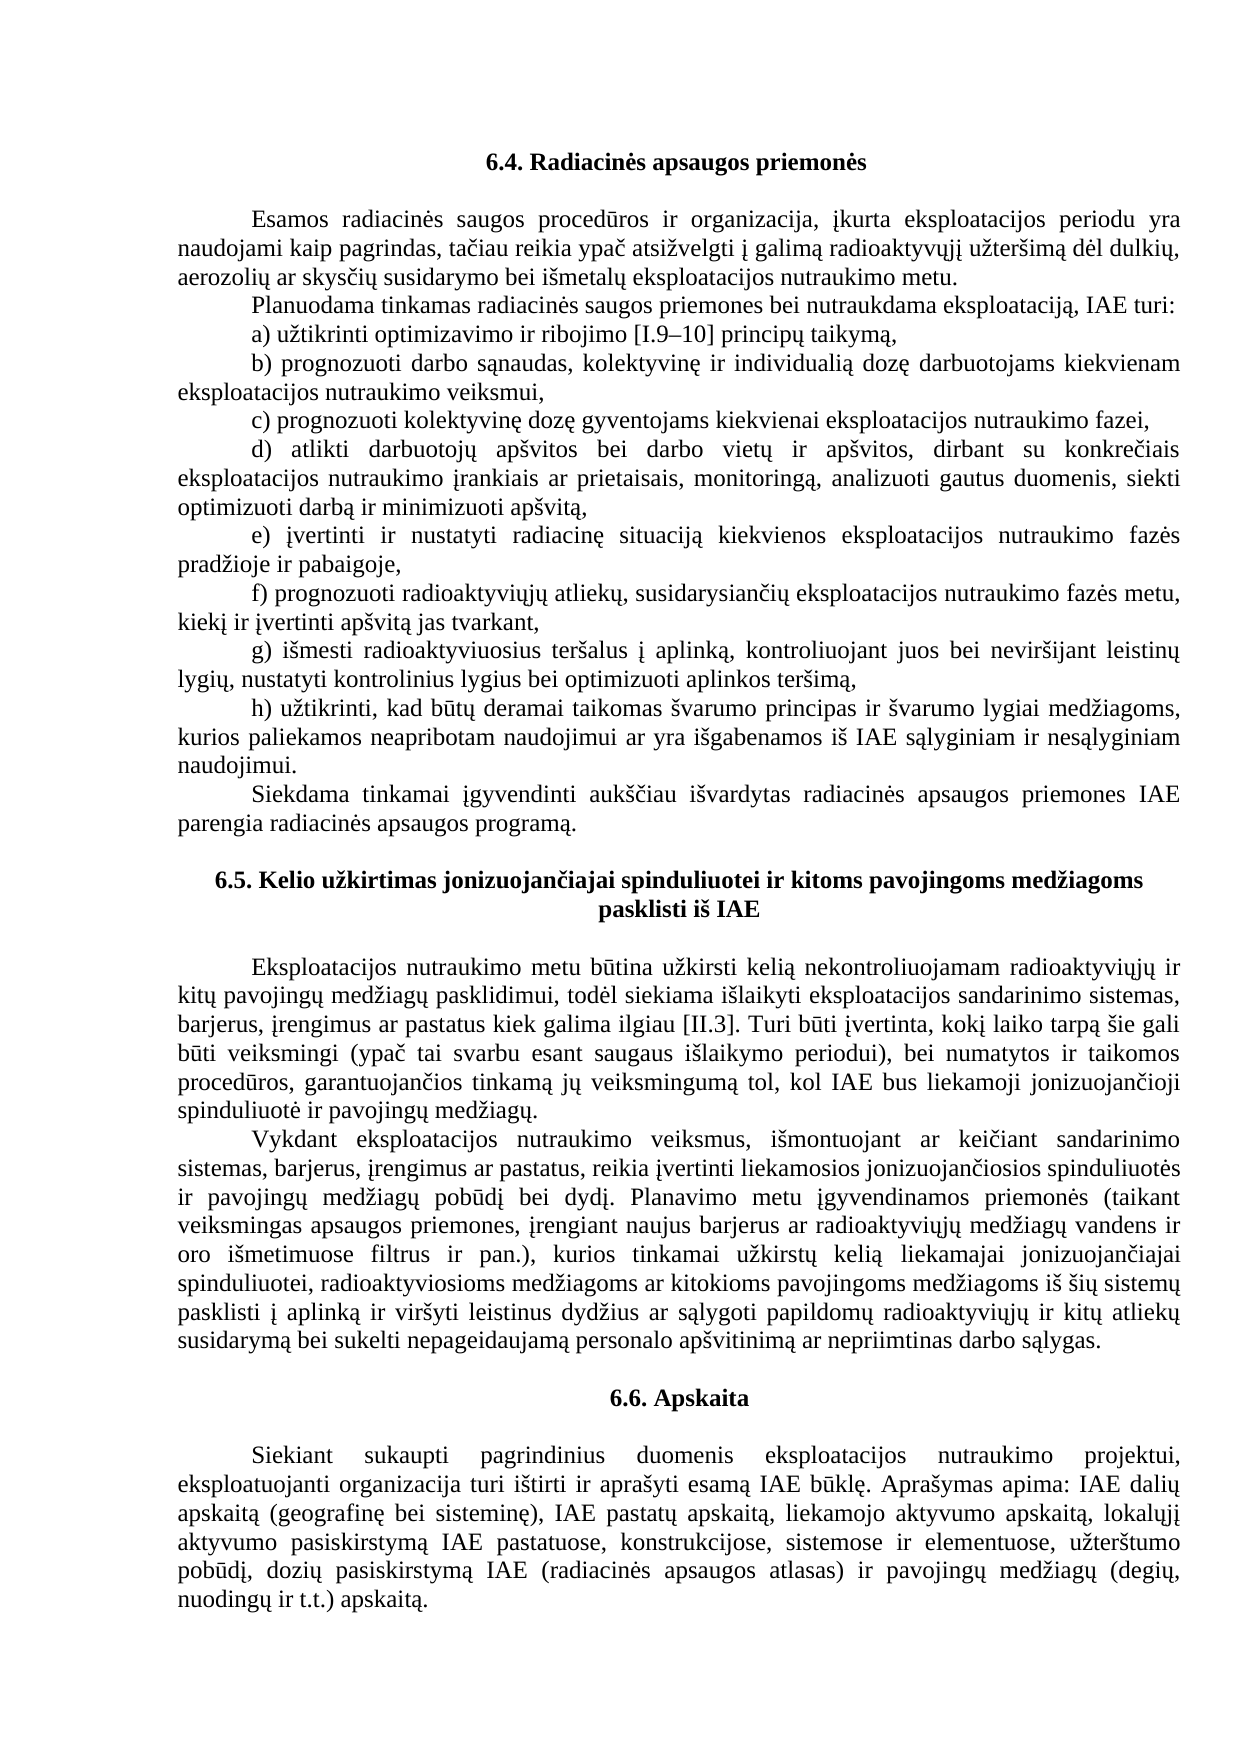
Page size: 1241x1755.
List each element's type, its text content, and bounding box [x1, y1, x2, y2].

text f) prognozuoti radioaktyviųjų atliekų, susidarysiančių eksploatacijos nutraukimo fazės metu, kiekį ir įvertinti apšvitą jas tvarkant, [177, 578, 1181, 636]
text b) prognozuoti darbo sąnaudas, kolektyvinę ir individualią dozę darbuotojams kiekvienam eksploatacijos nutraukimo veiksmui, [177, 348, 1181, 406]
text g) išmesti radioaktyviuosius teršalus į aplinką, kontroliuojant juos bei neviršijant leistinų lygių, nustatyti kontrolinius lygius bei optimizuoti aplinkos teršimą, [177, 636, 1181, 693]
text d) atlikti darbuotojų apšvitos bei darbo vietų ir apšvitos, dirbant su konkrečiais eksploatacijos nutraukimo įrankiais ar prietaisais, monitoringą, analizuoti gautus duomenis, siekti optimizuoti darbą ir minimizuoti apšvitą, [177, 434, 1181, 521]
text c) prognozuoti kolektyvinę dozę gyventojams kiekvienai eksploatacijos nutraukimo fazei, [177, 406, 1181, 434]
text e) įvertinti ir nustatyti radiacinę situaciją kiekvienos eksploatacijos nutraukimo fazės pradžioje ir pabaigoje, [177, 521, 1181, 578]
text Eksploatacijos nutraukimo metu būtina užkirsti kelią nekontroliuojamam radioaktyviųjų ir kitų pavojingų medžiagų pasklidimui, todėl siekiama išlaikyti eksploatacijos sandarinimo sistemas, barjerus, įrengimus ar pastatus kiek galima ilgiau [II.3]. Turi būti įvertinta, kokį laiko tarpą šie gali būti veiksmingi (ypač tai svarbu esant saugaus išlaikymo periodui), bei numatytos ir taikomos procedūros, garantuojančios tinkamą jų veiksmingumą tol, kol IAE bus liekamoji jonizuojančioji spinduliuotė ir pavojingų medžiagų. [177, 952, 1181, 1124]
text a) užtikrinti optimizavimo ir ribojimo [I.9–10] principų taikymą, [177, 319, 1181, 348]
text Siekdama tinkamai įgyvendinti aukščiau išvardytas radiacinės apsaugos priemones IAE parengia radiacinės apsaugos programą. [177, 779, 1181, 837]
text 6.6. Apskaita [177, 1383, 1181, 1412]
text h) užtikrinti, kad būtų deramai taikomas švarumo principas ir švarumo lygiai medžiagoms, kurios paliekamos neapribotam naudojimui ar yra išgabenamos iš IAE sąlyginiam ir nesąlyginiam naudojimui. [177, 693, 1181, 779]
text 6.4. Radiacinės apsaugos priemonės [177, 147, 1181, 176]
text Esamos radiacinės saugos procedūros ir organizacija, įkurta eksploatacijos periodu yra naudojami kaip pagrindas, tačiau reikia ypač atsižvelgti į galimą radioaktyvųjį užteršimą dėl dulkių, aerozolių ar skysčių susidarymo bei išmetalų eksploatacijos nutraukimo metu. [177, 204, 1181, 291]
text Planuodama tinkamas radiacinės saugos priemones bei nutraukdama eksploataciją, IAE turi: [177, 291, 1181, 319]
text Vykdant eksploatacijos nutraukimo veiksmus, išmontuojant ar keičiant sandarinimo sistemas, barjerus, įrengimus ar pastatus, reikia įvertinti liekamosios jonizuojančiosios spinduliuotės ir pavojingų medžiagų pobūdį bei dydį. Planavimo metu įgyvendinamos priemonės (taikant veiksmingas apsaugos priemones, įrengiant naujus barjerus ar radioaktyviųjų medžiagų vandens ir oro išmetimuose filtrus ir pan.), kurios tinkamai užkirstų kelią liekamajai jonizuojančiajai spinduliuotei, radioaktyviosioms medžiagoms ar kitokioms pavojingoms medžiagoms iš šių sistemų pasklisti į aplinką ir viršyti leistinus dydžius ar sąlygoti papildomų radioaktyviųjų ir kitų atliekų susidarymą bei sukelti nepageidaujamą personalo apšvitinimą ar nepriimtinas darbo sąlygas. [177, 1124, 1181, 1354]
text Siekiant sukaupti pagrindinius duomenis eksploatacijos nutraukimo projektui, eksploatuojanti organizacija turi ištirti ir aprašyti esamą IAE būklę. Aprašymas apima: IAE dalių apskaitą (geografinę bei sisteminę), IAE pastatų apskaitą, liekamojo aktyvumo apskaitą, lokalųjį aktyvumo pasiskirstymą IAE pastatuose, konstrukcijose, sistemose ir elementuose, užterštumo pobūdį, dozių pasiskirstymą IAE (radiacinės apsaugos atlasas) ir pavojingų medžiagų (degių, nuodingų ir t.t.) apskaitą. [177, 1441, 1181, 1613]
text 6.5. Kelio užkirtimas jonizuojančiajai spinduliuotei ir kitoms pavojingoms medžiagoms pasklisti iš IAE [177, 866, 1181, 923]
